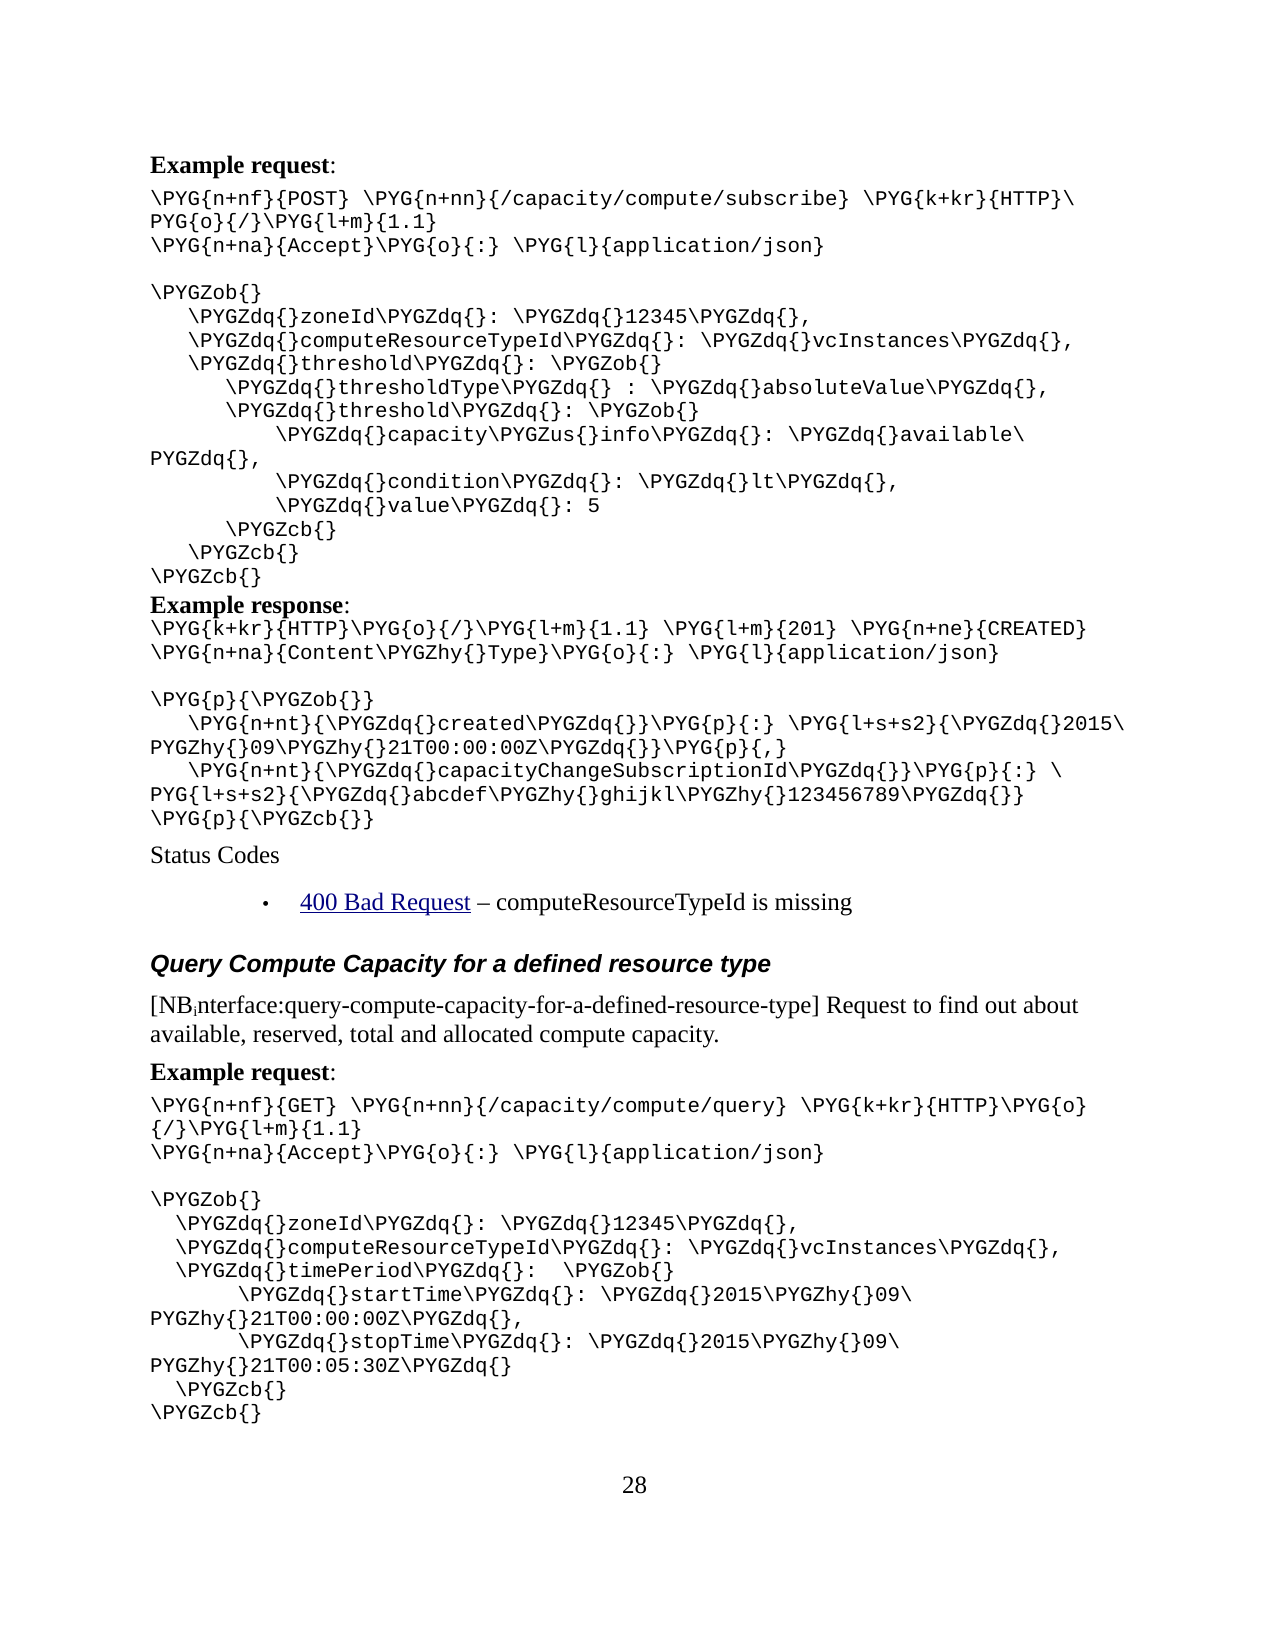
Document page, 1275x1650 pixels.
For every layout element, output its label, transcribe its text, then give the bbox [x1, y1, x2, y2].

text \PYGZcb{} [150, 566, 1125, 590]
text \PYG{n+nf}{POST} \PYG{n+nn}{/capacity/compute/subscribe} \PYG{k+kr}{HTTP}\PYG{o}{/}\PYG{l+m}{1.1} [150, 188, 1125, 235]
text Status Codes [150, 840, 1125, 869]
text \PYGZdq{}startTime\PYGZdq{}: \PYGZdq{}2015\PYGZhy{}09\PYGZhy{}21T00:00:00Z\PYGZdq{}, [150, 1284, 1125, 1331]
text \PYGZdq{}threshold\PYGZdq{}: \PYGZob{} [150, 401, 1125, 424]
text \PYG{p}{\PYGZcb{}} [150, 808, 1125, 831]
text \PYGZdq{}capacity\PYGZus{}info\PYGZdq{}: \PYGZdq{}available\PYGZdq{}, [150, 424, 1125, 471]
text \PYGZdq{}threshold\PYGZdq{}: \PYGZob{} [150, 353, 1125, 377]
text \PYGZdq{}value\PYGZdq{}: 5 [150, 495, 1125, 519]
text \PYG{k+kr}{HTTP}\PYG{o}{/}\PYG{l+m}{1.1} \PYG{l+m}{201} \PYG{n+ne}{CREATED} [150, 618, 1125, 642]
text \PYGZdq{}timePeriod\PYGZdq{}: \PYGZob{} [150, 1260, 1125, 1284]
text Example response: [150, 590, 1125, 618]
text \PYGZcb{} [150, 1402, 1125, 1426]
text \PYGZob{} [150, 282, 1125, 306]
text \PYG{n+na}{Content\PYGZhy{}Type}\PYG{o}{:} \PYG{l}{application/json} [150, 642, 1125, 666]
text \PYGZdq{}thresholdType\PYGZdq{} : \PYGZdq{}absoluteValue\PYGZdq{}, [150, 377, 1125, 401]
text \PYGZcb{} [150, 1378, 1125, 1402]
text \PYGZob{} [150, 1189, 1125, 1213]
text \PYGZdq{}condition\PYGZdq{}: \PYGZdq{}lt\PYGZdq{}, [150, 471, 1125, 495]
text \PYGZdq{}zoneId\PYGZdq{}: \PYGZdq{}12345\PYGZdq{}, [150, 306, 1125, 329]
text \PYGZdq{}computeResourceTypeId\PYGZdq{}: \PYGZdq{}vcInstances\PYGZdq{}, [150, 329, 1125, 353]
text \PYG{n+nf}{GET} \PYG{n+nn}{/capacity/compute/query} \PYG{k+kr}{HTTP}\PYG{o}{/}\PYG{l+m}{1.1} [150, 1095, 1125, 1142]
text \PYGZcb{} [150, 542, 1125, 566]
text Example request: [150, 150, 1125, 179]
text Example request: [150, 1057, 1125, 1086]
text [NBinterface:query-compute-capacity-for-a-defined-resource-type] Request to find out about available, reserved, total and allocated compute capacity. [150, 991, 1125, 1048]
list 400 Bad Request – computeResourceTypeId is missing [262, 887, 1125, 916]
text \PYGZdq{}computeResourceTypeId\PYGZdq{}: \PYGZdq{}vcInstances\PYGZdq{}, [150, 1237, 1125, 1260]
text \PYG{n+na}{Accept}\PYG{o}{:} \PYG{l}{application/json} [150, 235, 1125, 259]
text \PYGZdq{}stopTime\PYGZdq{}: \PYGZdq{}2015\PYGZhy{}09\PYGZhy{}21T00:05:30Z\PYGZdq{} [150, 1331, 1125, 1378]
text \PYGZcb{} [150, 519, 1125, 542]
subtitle Query Compute Capacity for a defined resource type [150, 949, 1125, 978]
text \PYG{n+na}{Accept}\PYG{o}{:} \PYG{l}{application/json} [150, 1142, 1125, 1166]
text \PYG{n+nt}{\PYGZdq{}created\PYGZdq{}}\PYG{p}{:} \PYG{l+s+s2}{\PYGZdq{}2015\PYGZhy{}09\PYGZhy{}21T00:00:00Z\PYGZdq{}}\PYG{p}{,} [150, 713, 1125, 760]
text \PYG{p}{\PYGZob{}} [150, 689, 1125, 713]
text \PYG{n+nt}{\PYGZdq{}capacityChangeSubscriptionId\PYGZdq{}}\PYG{p}{:} \PYG{l+s+s2}{\PYGZdq{}abcdef\PYGZhy{}ghijkl\PYGZhy{}123456789\PYGZdq{}} [150, 760, 1125, 808]
text \PYGZdq{}zoneId\PYGZdq{}: \PYGZdq{}12345\PYGZdq{}, [150, 1213, 1125, 1237]
